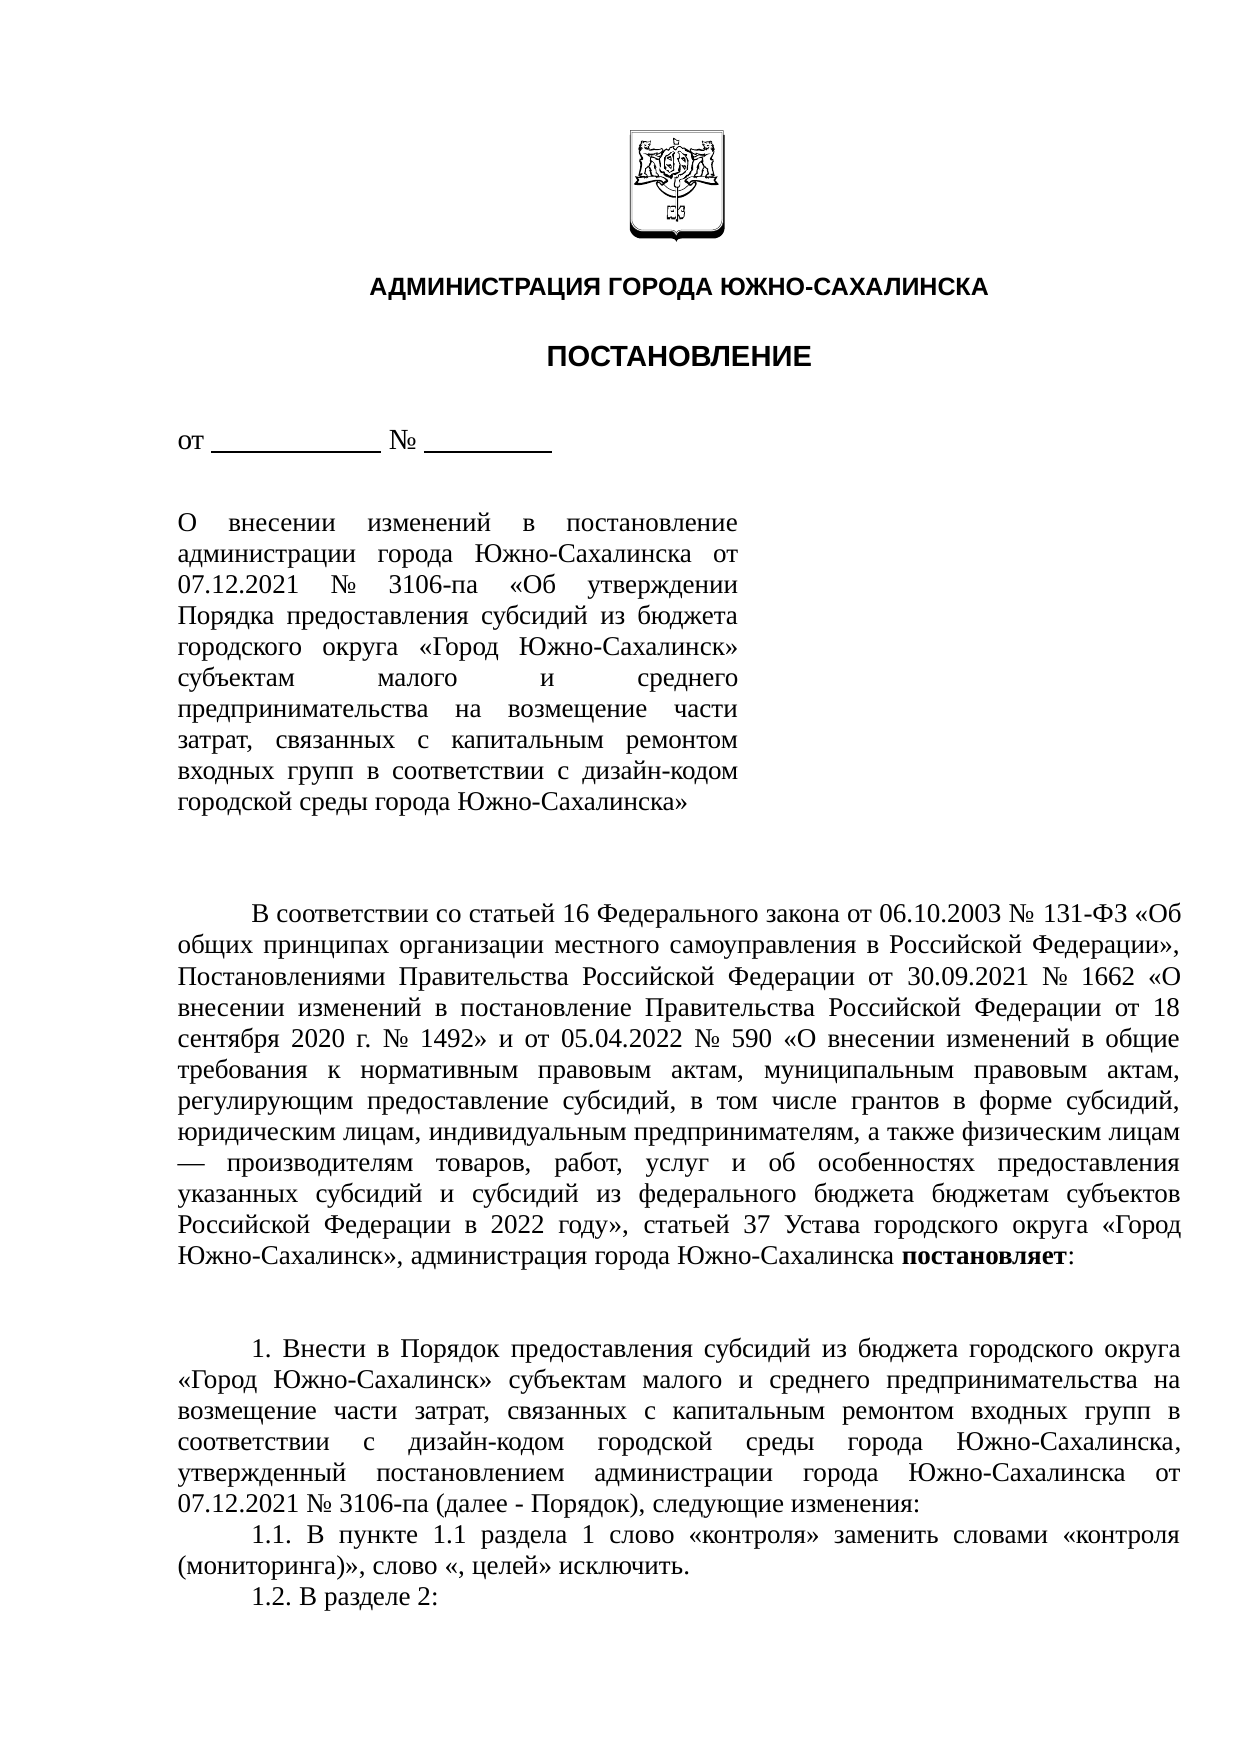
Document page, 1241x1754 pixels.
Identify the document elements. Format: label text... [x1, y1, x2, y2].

text 1.2. В разделе 2: [177, 1581, 1181, 1612]
text О внесении изменений в постановление администрации города Южно-Сахалинска от 07.12.2021 № 3106-па «Об утверждении Порядка предоставления субсидий из бюджета городского округа «Город Южно-Сахалинск» субъектам малого и среднего предпринимательства на возмещение части затрат, связанных с капитальным ремонтом входных групп в соответствии с дизайн-кодом городской среды города Южно-Сахалинска» [177, 506, 738, 817]
text от № [177, 422, 1181, 456]
text АДМИНИСТРАЦИЯ ГОРОДА ЮЖНО-САХАЛИНСКА [177, 272, 1181, 301]
text 1.1. В пункте 1.1 раздела 1 слово «контроля» заменить словами «контроля (мониторинга)», слово «, целей» исключить. [177, 1519, 1181, 1581]
text ПОСТАНОВЛЕНИЕ [177, 339, 1181, 372]
text В соответствии со статьей 16 Федерального закона от 06.10.2003 № 131-ФЗ «Об общих принципах организации местного самоуправления в Российской Федерации», Постановлениями Правительства Российской Федерации от 30.09.2021 № 1662 «О внесении изменений в постановление Правительства Российской Федерации от 18 сентября 2020 г. № 1492» и от 05.04.2022 № 590 «О внесении изменений в общие требования к нормативным правовым актам, муниципальным правовым актам, регулирующим предоставление субсидий, в том числе грантов в форме субсидий, юридическим лицам, индивидуальным предпринимателям, а также физическим лицам — производителям товаров, работ, услуг и об особенностях предоставления указанных субсидий и субсидий из федерального бюджета бюджетам субъектов Российской Федерации в 2022 году», статьей 37 Устава городского округа «Город Южно-Сахалинск», администрация города Южно-Сахалинска постановляет: [177, 898, 1181, 1270]
text 1. Внести в Порядок предоставления субсидий из бюджета городского округа «Город Южно-Сахалинск» субъектам малого и среднего предпринимательства на возмещение части затрат, связанных с капитальным ремонтом входных групп в соответствии с дизайн-кодом городской среды города Южно-Сахалинска, утвержденный постановлением администрации города Южно-Сахалинска от 07.12.2021 № 3106-па (далее - Порядок), следующие изменения: [177, 1332, 1181, 1519]
